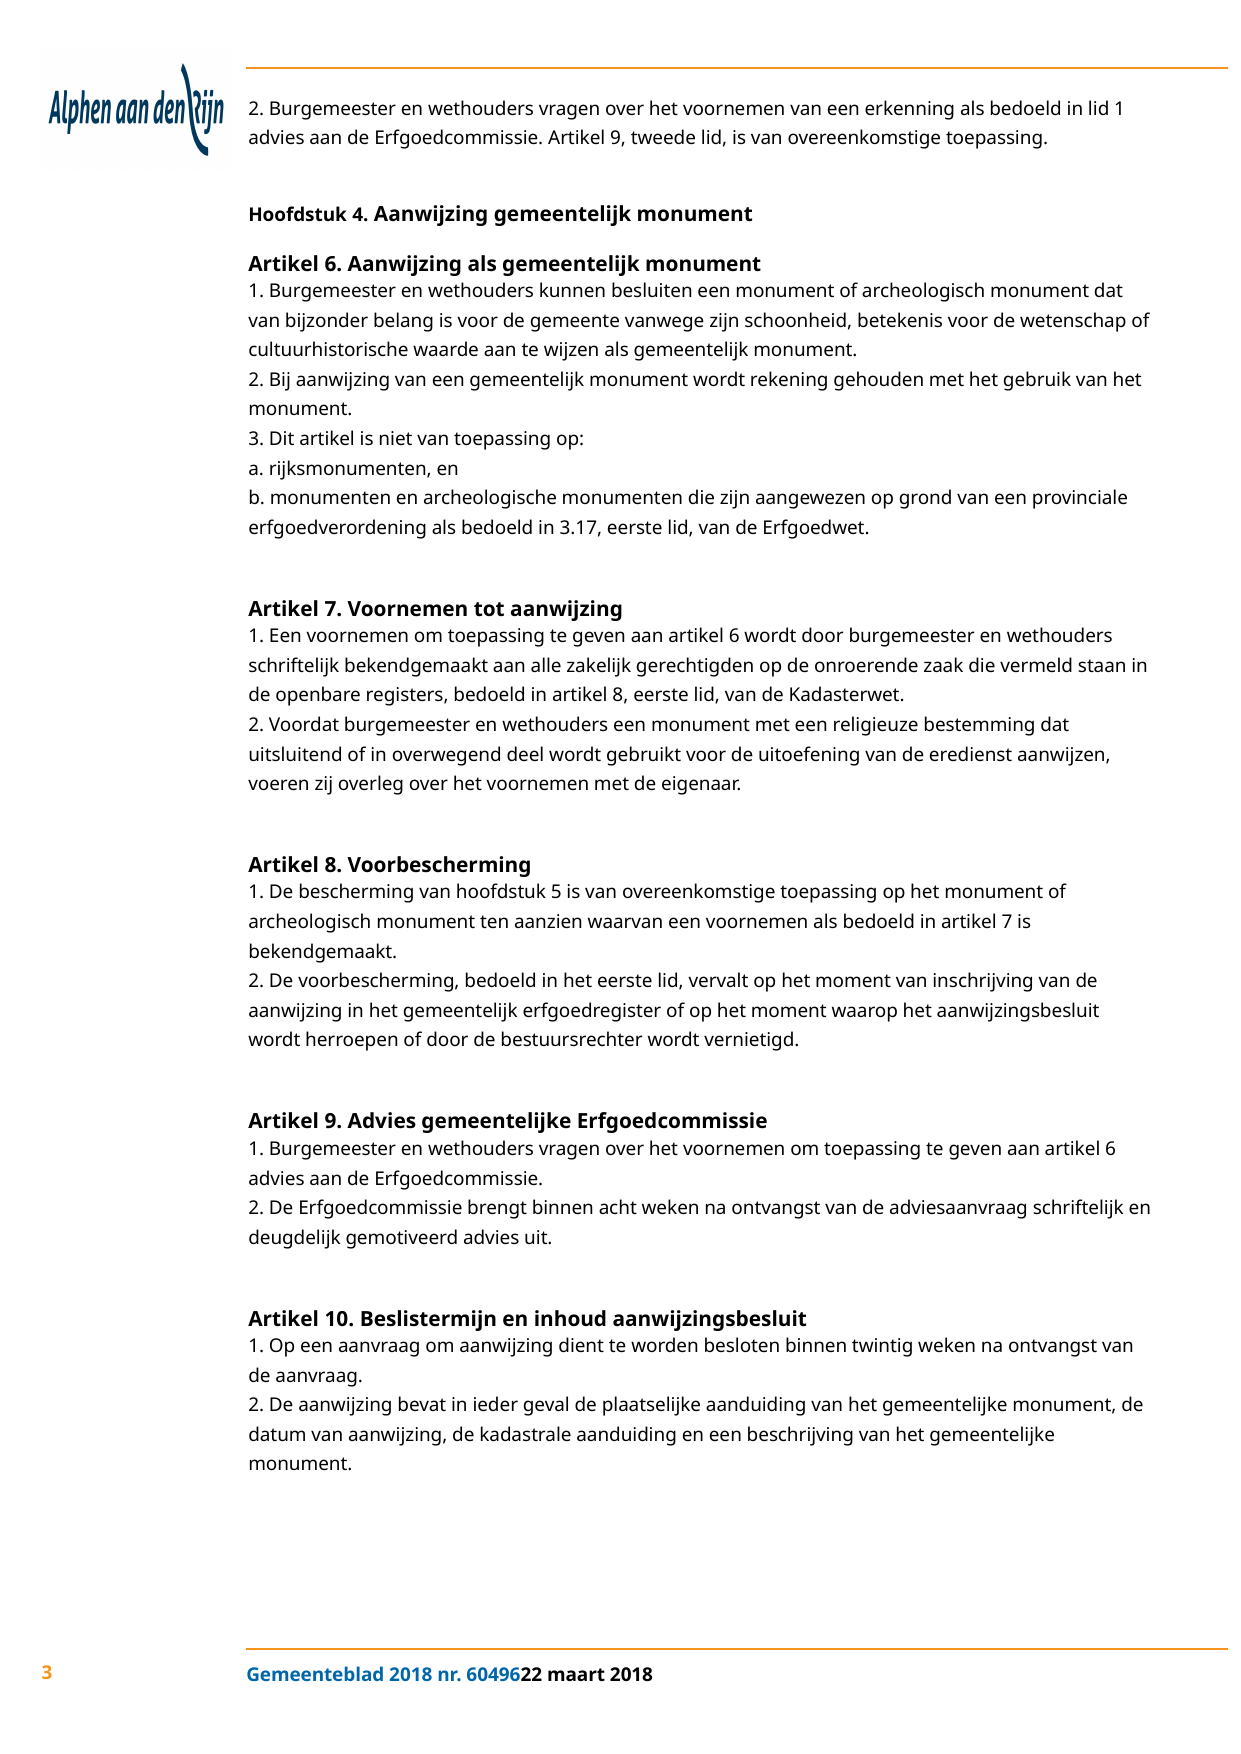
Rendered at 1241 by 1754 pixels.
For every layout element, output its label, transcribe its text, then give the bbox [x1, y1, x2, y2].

text a. rijksmonumenten, en [248, 455, 1152, 481]
text Artikel 6. Aanwijzing als gemeentelijk monument [248, 249, 1152, 277]
text Artikel 8. Voorbescherming [248, 850, 1152, 879]
text 1. De bescherming van hoofdstuk 5 is van overeenkomstige toepassing op het monument of archeologisch monument ten aanzien waarvan een voornemen als bedoeld in artikel 7 is bekendgemaakt. [248, 879, 1152, 964]
text 1. Burgemeester en wethouders vragen over het voornemen om toepassing te geven aan artikel 6 advies aan de Erfgoedcommissie. [248, 1135, 1152, 1190]
text Hoofdstuk 4. Aanwijzing gemeentelijk monument [248, 199, 1152, 228]
picture [41, 47, 231, 172]
text b. monumenten en archeologische monumenten die zijn aangewezen op grond van een provinciale erfgoedverordening als bedoeld in 3.17, eerste lid, van de Erfgoedwet. [248, 484, 1152, 540]
text 3. Dit artikel is niet van toepassing op: [248, 425, 1152, 451]
text 2. Bij aanwijzing van een gemeentelijk monument wordt rekening gehouden met het gebruik van het monument. [248, 366, 1152, 421]
text Artikel 10. Beslistermijn en inhoud aanwijzingsbesluit [248, 1304, 1152, 1332]
text 2. De Erfgoedcommissie brengt binnen acht weken na ontvangst van de adviesaanvraag schriftelijk en deugdelijk gemotiveerd advies uit. [248, 1194, 1152, 1249]
text 2. De voorbescherming, bedoeld in het eerste lid, vervalt op het moment van inschrijving van de aanwijzing in het gemeentelijk erfgoedregister of op het moment waarop het aanwijzingsbesluit wordt herroepen of door de bestuursrechter wordt vernietigd. [248, 967, 1152, 1052]
text Artikel 9. Advies gemeentelijke Erfgoedcommissie [248, 1107, 1152, 1135]
text 1. Een voornemen om toepassing te geven aan artikel 6 wordt door burgemeester en wethouders schriftelijk bekendgemaakt aan alle zakelijk gerechtigden op de onroerende zaak die vermeld staan in de openbare registers, bedoeld in artikel 8, eerste lid, van de Kadasterwet. [248, 622, 1152, 707]
text 1. Op een aanvraag om aanwijzing dient te worden besloten binnen twintig weken na ontvangst van de aanvraag. [248, 1332, 1152, 1388]
text Artikel 7. Voornemen tot aanwijzing [248, 594, 1152, 622]
text 2. Burgemeester en wethouders vragen over het voornemen van een erkenning als bedoeld in lid 1 advies aan de Erfgoedcommissie. Artikel 9, tweede lid, is van overeenkomstige toepassing. [248, 95, 1152, 150]
text 1. Burgemeester en wethouders kunnen besluiten een monument of archeologisch monument dat van bijzonder belang is voor de gemeente vanwege zijn schoonheid, betekenis voor de wetenschap of cultuurhistorische waarde aan te wijzen als gemeentelijk monument. [248, 277, 1152, 362]
text 2. Voordat burgemeester en wethouders een monument met een religieuze bestemming dat uitsluitend of in overwegend deel wordt gebruikt voor de uitoefening van de eredienst aanwijzen, voeren zij overleg over het voornemen met de eigenaar. [248, 711, 1152, 796]
text 2. De aanwijzing bevat in ieder geval de plaatselijke aanduiding van het gemeentelijke monument, de datum van aanwijzing, de kadastrale aanduiding en een beschrijving van het gemeentelijke monument. [248, 1391, 1152, 1476]
